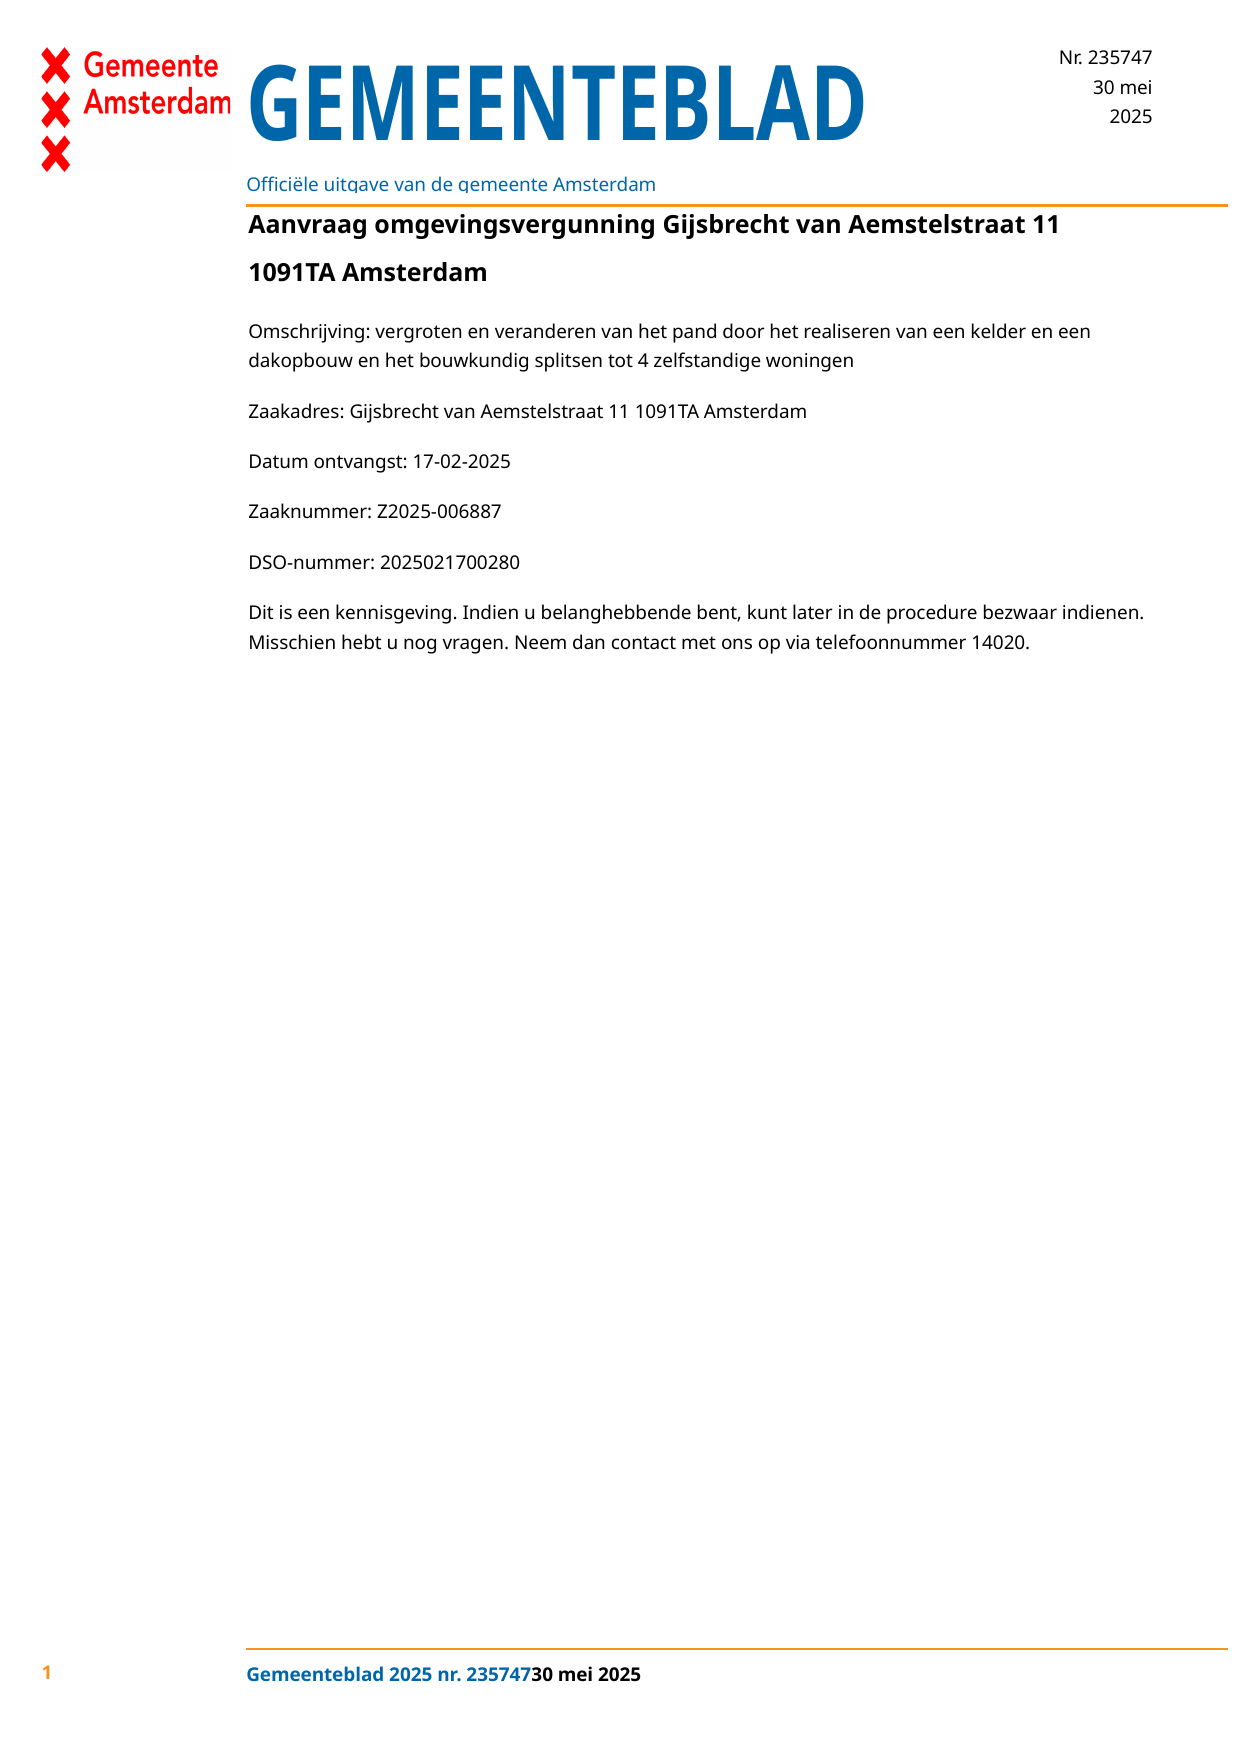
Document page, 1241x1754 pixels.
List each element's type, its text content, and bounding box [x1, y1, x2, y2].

picture [41, 47, 231, 172]
text Omschrijving: vergroten en veranderen van het pand door het realiseren van een kelder en een dakopbouw en het bouwkundig splitsen tot 4 zelfstandige woningen [248, 318, 1152, 373]
text Zaaknummer: Z2025-006887 [248, 499, 1152, 524]
text Datum ontvangst: 17-02-2025 [248, 448, 1152, 474]
text Zaakadres: Gijsbrecht van Aemstelstraat 11 1091TA Amsterdam [248, 398, 1152, 424]
text Dit is een kennisgeving. Indien u belanghebbende bent, kunt later in de procedure bezwaar indienen. Misschien hebt u nog vragen. Neem dan contact met ons op via telefoonnummer 14020. [248, 599, 1152, 655]
text Aanvraag omgevingsvergunning Gijsbrecht van Aemstelstraat 11 1091TA Amsterdam [248, 207, 1152, 288]
text DSO-nummer: 2025021700280 [248, 549, 1152, 575]
